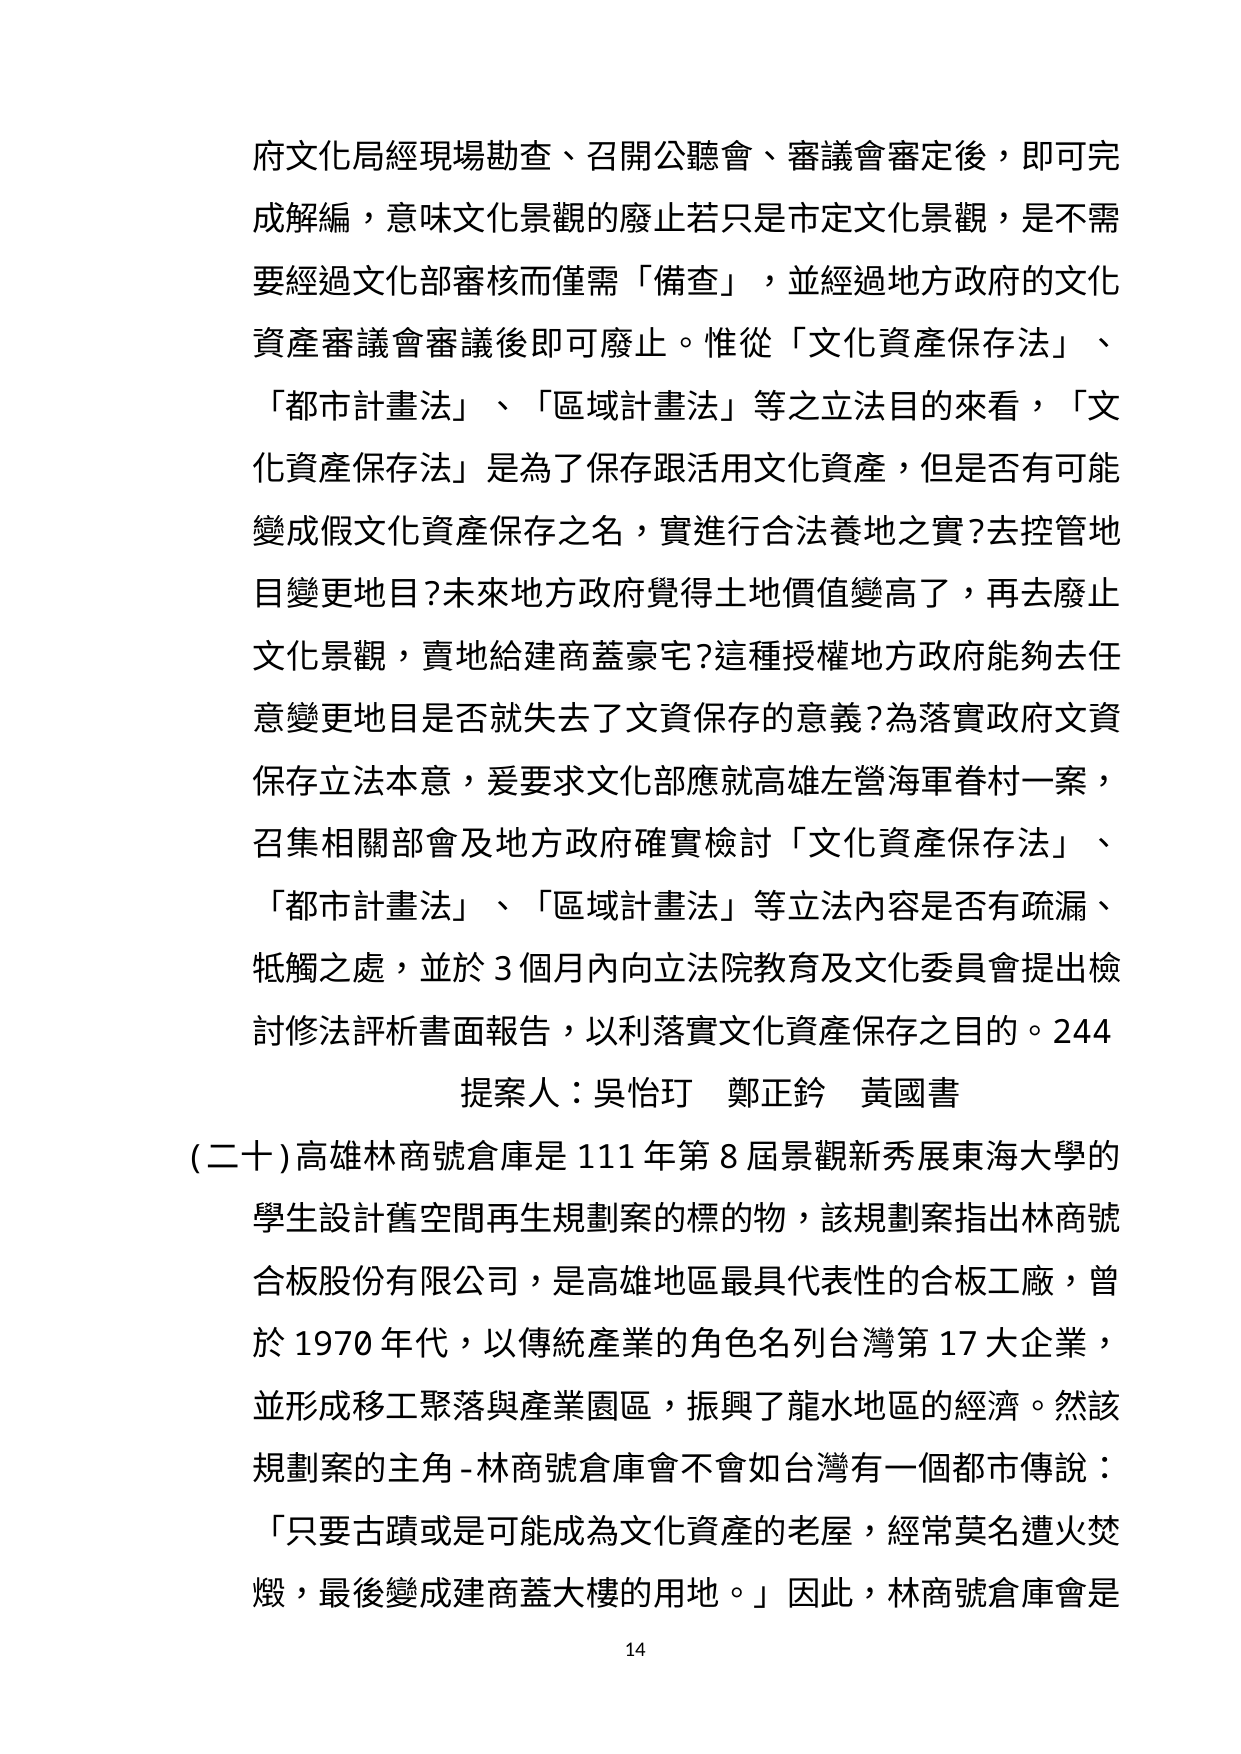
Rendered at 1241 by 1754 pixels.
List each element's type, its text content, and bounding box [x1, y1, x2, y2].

text 府文化局經現場勘查、召開公聽會、審議會審定後，即可完成解編，意味文化景觀的廢止若只是市定文化景觀，是不需要經過文化部審核而僅需「備查」，並經過地方政府的文化資產審議會審議後即可廢止。惟從「文化資產保存法」、「都市計畫法」、「區域計畫法」等之立法目的來看，「文化資產保存法」是為了保存跟活用文化資產，但是否有可能變成假文化資產保存之名，實進行合法養地之實?去控管地目變更地目?未來地方政府覺得土地價值變高了，再去廢止文化景觀，賣地給建商蓋豪宅?這種授權地方政府能夠去任意變更地目是否就失去了文資保存的意義?為落實政府文資保存立法本意，爰要求文化部應就高雄左營海軍眷村一案，召集相關部會及地方政府確實檢討「文化資產保存法」、「都市計畫法」、「區域計畫法」等立法內容是否有疏漏、牴觸之處，並於3個月內向立法院教育及文化委員會提出檢討修法評析書面報告，以利落實文化資產保存之目的。244 [185, 112, 1122, 1050]
text (二十)高雄林商號倉庫是111年第8屆景觀新秀展東海大學的學生設計舊空間再生規劃案的標的物，該規劃案指出林商號合板股份有限公司，是高雄地區最具代表性的合板工廠，曾於1970年代，以傳統產業的角色名列台灣第17大企業，並形成移工聚落與產業園區，振興了龍水地區的經濟。然該規劃案的主角-林商號倉庫會不會如台灣有一個都市傳說：「只要古蹟或是可能成為文化資產的老屋，經常莫名遭火焚燬，最後變成建商蓋大樓的用地。」因此，林商號倉庫會是 [185, 1112, 1122, 1612]
text 提案人：吳怡玎 鄭正鈐 黃國書 [460, 1050, 1122, 1112]
